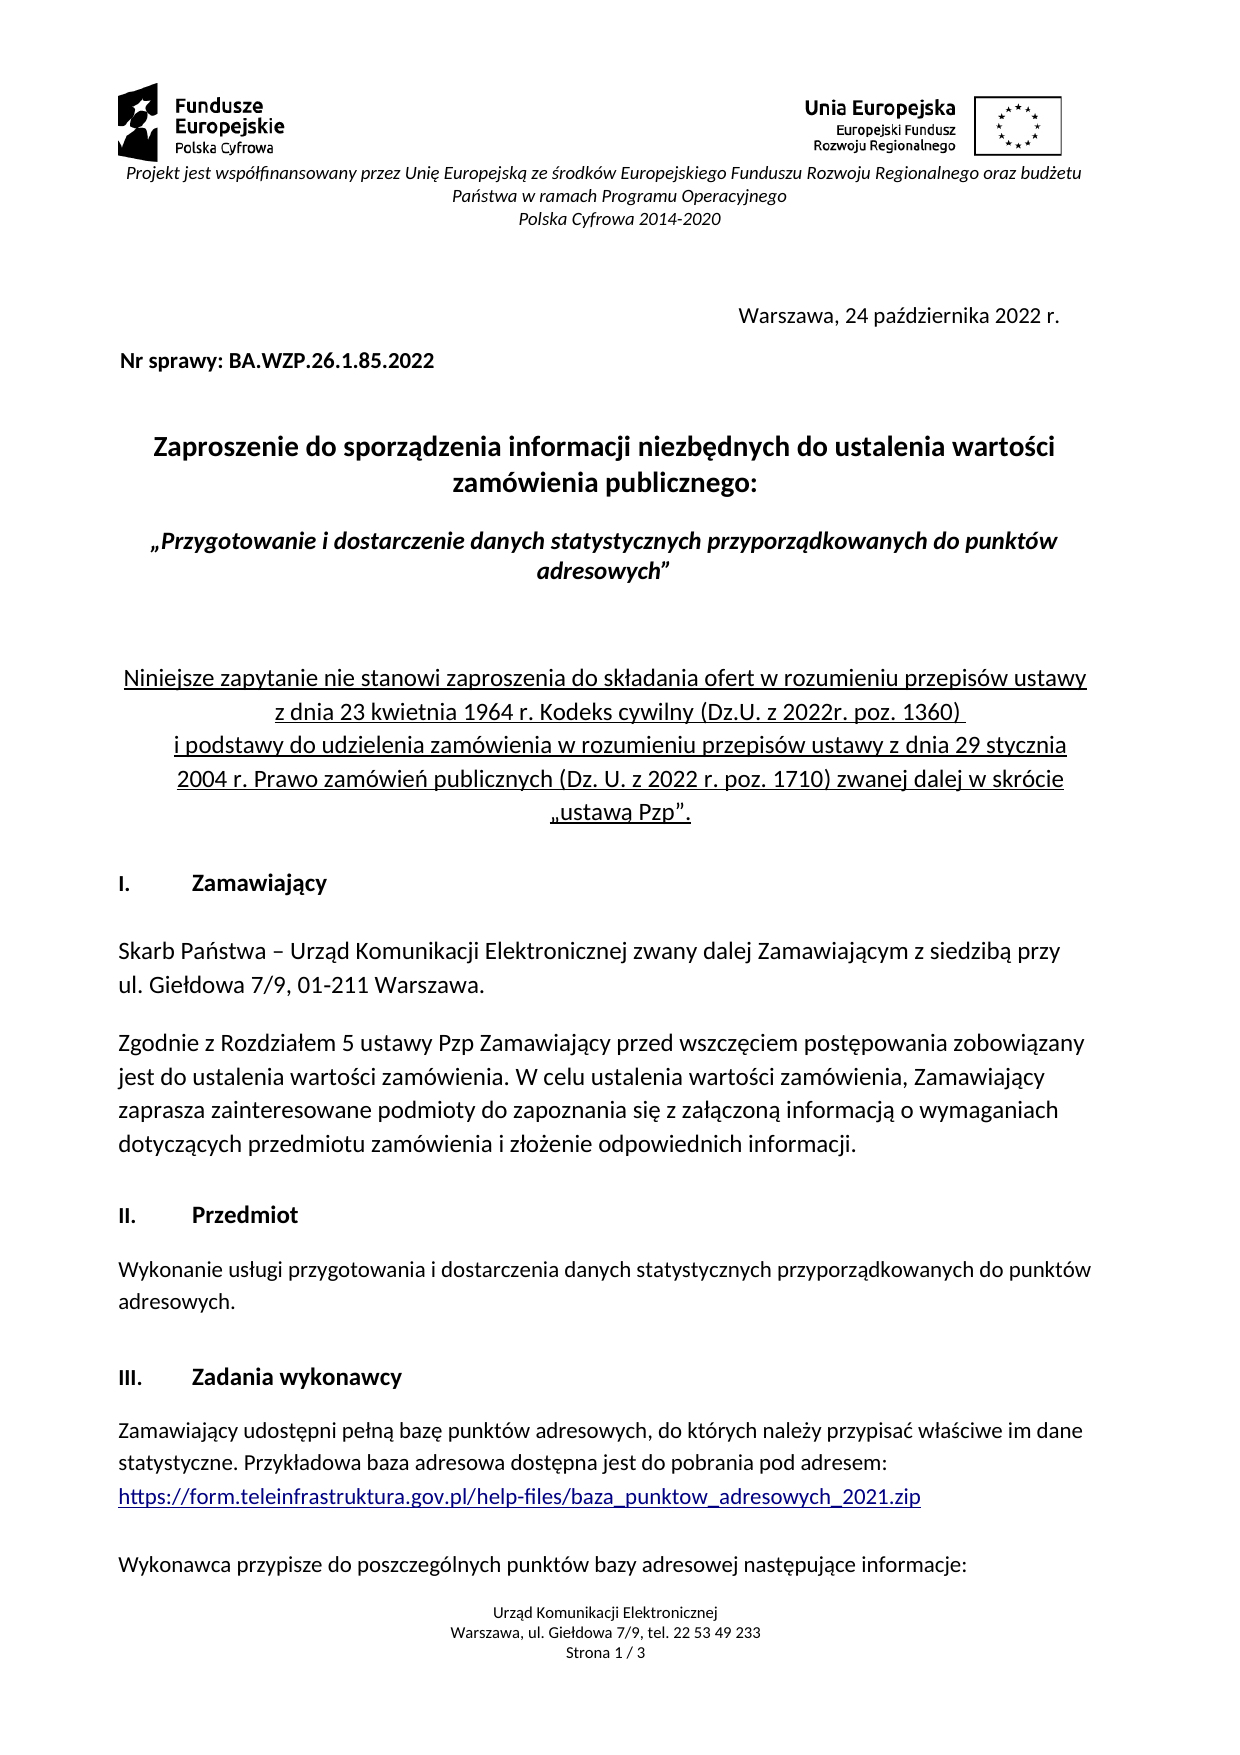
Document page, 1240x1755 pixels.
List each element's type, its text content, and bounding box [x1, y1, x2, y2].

subtitle Zamawiający [118, 867, 1093, 898]
text https://form.teleinfrastruktura.gov.pl/help-files/baza_punktow_adresowych_2021.zip [118, 1482, 1093, 1511]
text Zamawiający udostępni pełną bazę punktów adresowych, do których należy przypisać właściwe im dane statystyczne. Przykładowa baza adresowa dostępna jest do pobrania pod adresem: [118, 1416, 1093, 1476]
text Wykonawca przypisze do poszczególnych punktów bazy adresowej następujące informacje: [118, 1551, 1093, 1579]
text Skarb Państwa – Urząd Komunikacji Elektronicznej zwany dalej Zamawiającym z siedzibą przy ul. Giełdowa 7/9, 01‐211 Warszawa. [118, 935, 1093, 999]
text Niniejsze zapytanie nie stanowi zaproszenia do składania ofert w rozumieniu przepisów ustawy z dnia 23 kwietnia 1964 r. Kodeks cywilny (Dz.U. z 2022r. poz. 1360) i podstawy do udzielenia zamówienia w rozumieniu przepisów ustawy z dnia 29 stycznia 2004 r. Prawo zamówień publicznych (Dz. U. z 2022 r. poz. 1710) zwanej dalej w skrócie „ustawą Pzp”. [118, 662, 1092, 827]
text Zaproszenie do sporządzenia informacji niezbędnych do ustalenia wartości zamówienia publicznego: [116, 428, 1093, 500]
text Warszawa, 24 października 2022 r. [738, 301, 1093, 329]
text „Przygotowanie i dostarczenie danych statystycznych przyporządkowanych do punktów adresowych” [118, 525, 1093, 586]
text Zgodnie z Rozdziałem 5 ustawy Pzp Zamawiający przed wszczęciem postępowania zobowiązany jest do ustalenia wartości zamówienia. W celu ustalenia wartości zamówienia, Zamawiający zaprasza zainteresowane podmioty do zapoznania się z załączoną informacją o wymaganiach dotyczących przedmiotu zamówienia i złożenie odpowiednich informacji. [118, 1027, 1093, 1159]
subtitle Zadania wykonawcy [118, 1361, 1093, 1391]
text Wykonanie usługi przygotowania i dostarczenia danych statystycznych przyporządkowanych do punktów adresowych. [118, 1255, 1093, 1315]
subtitle Przedmiot [118, 1199, 1093, 1230]
text Nr sprawy: BA.WZP.26.1.85.2022 [120, 346, 1093, 374]
